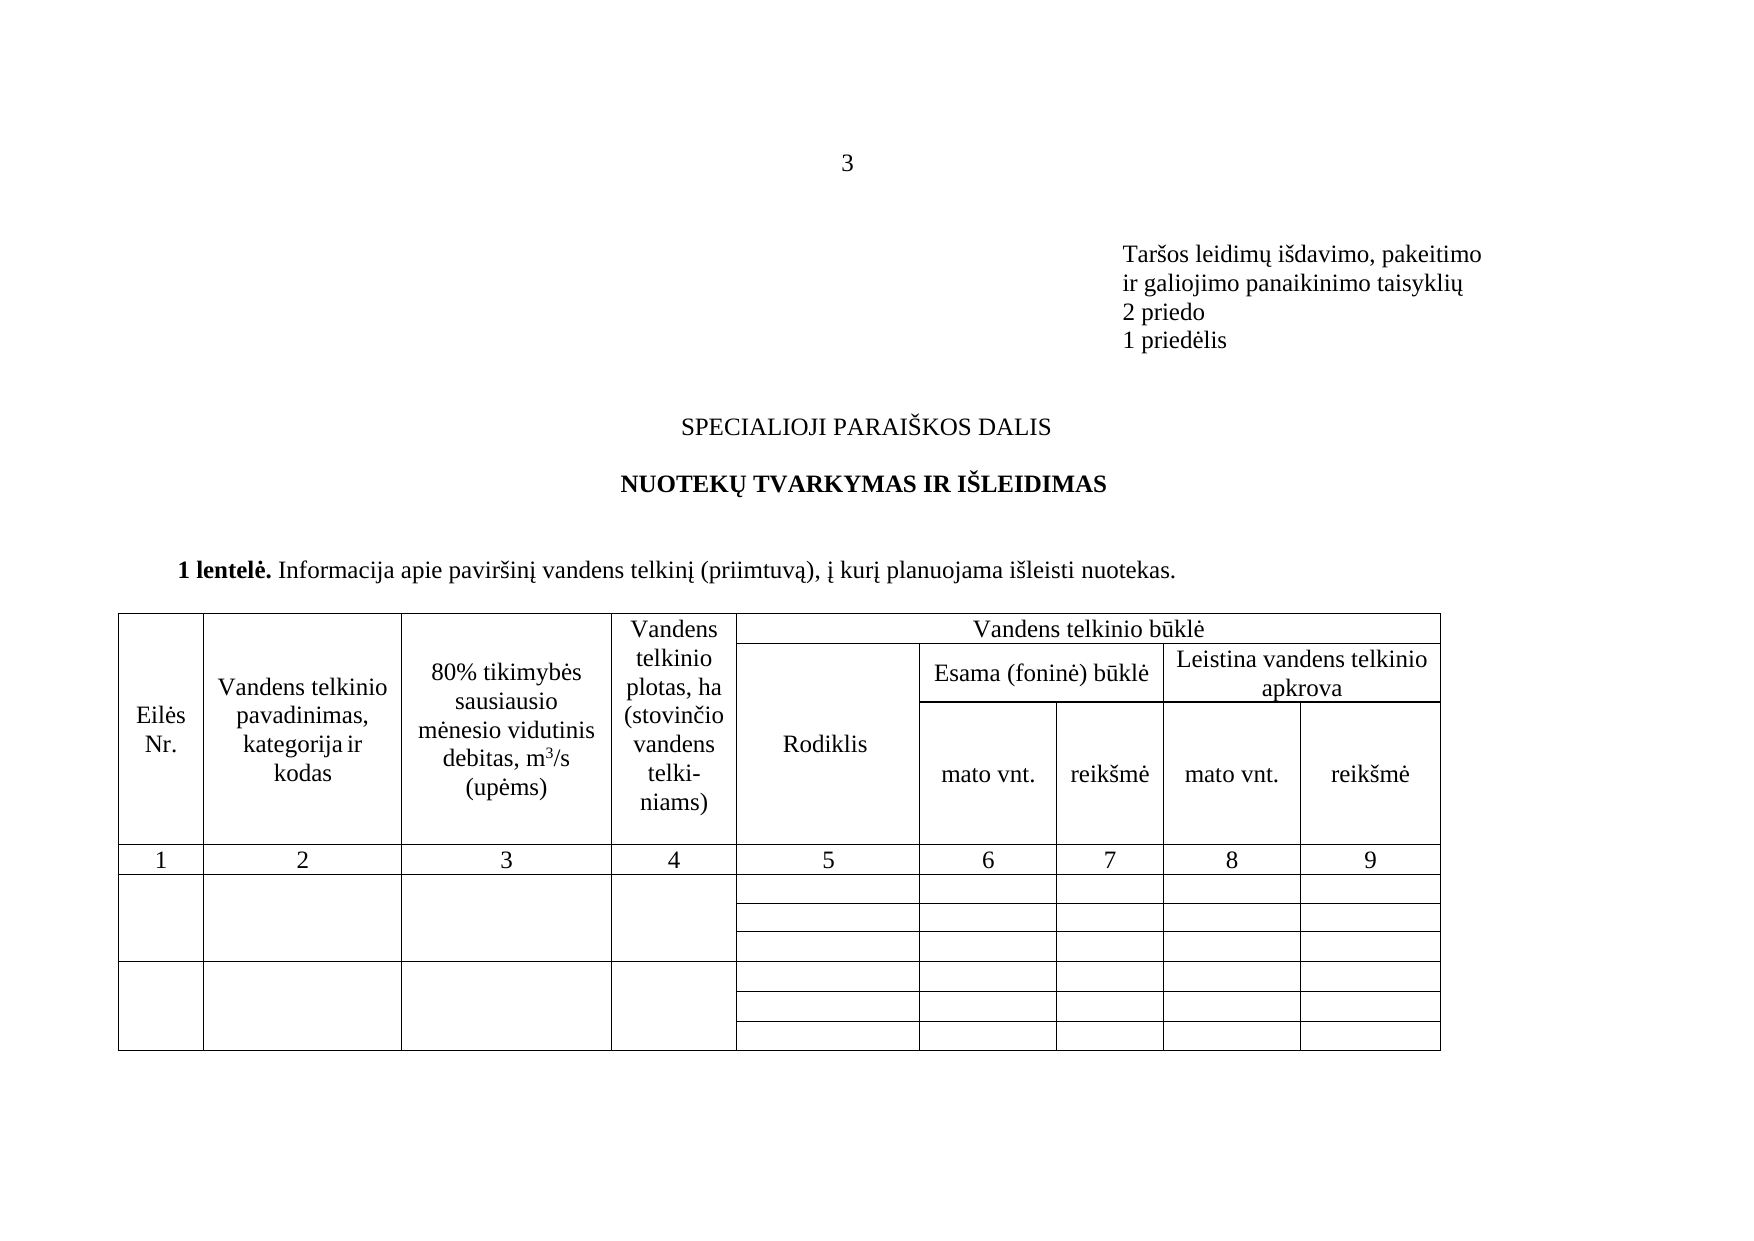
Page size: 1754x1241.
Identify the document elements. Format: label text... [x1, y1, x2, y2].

table_cell [1057, 992, 1163, 1021]
table_cell reikšmė [1057, 703, 1163, 844]
table_cell [402, 875, 611, 961]
table_cell 1 [119, 845, 203, 874]
table_cell [1301, 962, 1440, 991]
table_cell reikšmė [1301, 703, 1440, 844]
table_cell [1301, 904, 1440, 931]
table_cell [1301, 875, 1440, 902]
table_cell [1164, 875, 1300, 902]
table_cell [920, 932, 1056, 961]
table_cell Leistina vandens telkinio apkrova [1164, 644, 1440, 701]
table_cell 4 [612, 845, 736, 874]
text Taršos leidimų išdavimo, pakeitimo [148, 239, 1577, 268]
table_cell [737, 932, 919, 961]
table_header 80% tikimybės sausiausio mėnesio vidutinis debitas, m3/s (upėms) [402, 614, 611, 844]
table_cell [920, 992, 1056, 1021]
text 1 lentelė. Informacija apie paviršinį vandens telkinį (priimtuvą), į kurį planuojama išleisti nuotekas. [118, 556, 1577, 584]
text Nuotekų TVARKYMAS IR išleidimas [118, 469, 1577, 498]
table_cell [920, 1022, 1056, 1050]
text ir galiojimo panaikinimo taisyklių [194, 268, 1577, 297]
table_cell [1164, 1022, 1300, 1050]
table_cell 2 [204, 845, 401, 874]
table_cell [737, 1022, 919, 1050]
table_cell [119, 962, 203, 1050]
table_cell 3 [402, 845, 611, 874]
table_cell [119, 875, 203, 961]
table_cell [920, 904, 1056, 931]
table_cell [1057, 904, 1163, 931]
table_cell [1301, 1022, 1440, 1050]
table_header Vandens telkinio pavadinimas, kategorija ir kodas [204, 614, 401, 844]
table_cell [204, 962, 401, 1050]
table_cell [204, 875, 401, 961]
table_header Eilės Nr. [119, 614, 203, 844]
table_cell [737, 875, 919, 902]
table_cell [1164, 932, 1300, 961]
table_cell mato vnt. [920, 703, 1056, 844]
table_header Vandens telkinio būklė [737, 614, 1440, 643]
table_cell [1057, 1022, 1163, 1050]
table_cell [1057, 932, 1163, 961]
table_cell [920, 875, 1056, 902]
table_cell [920, 962, 1056, 991]
table_cell Rodiklis [737, 644, 919, 844]
text 1 priedėlis [1122, 326, 1577, 354]
table_cell [737, 904, 919, 931]
table_cell [1164, 904, 1300, 931]
table_cell [1057, 875, 1163, 902]
table_cell [402, 962, 611, 1050]
table_cell 6 [920, 845, 1056, 874]
table_cell [1164, 992, 1300, 1021]
table_cell mato vnt. [1164, 703, 1300, 844]
table_cell [1301, 992, 1440, 1021]
text SPECIALIOJI PARAIŠKOS DALIS [156, 412, 1577, 441]
table_cell [612, 875, 736, 961]
table_cell [1164, 962, 1300, 991]
table_cell 5 [737, 845, 919, 874]
table_cell 8 [1164, 845, 1300, 874]
table_cell [612, 962, 736, 1050]
table_cell 7 [1057, 845, 1163, 874]
table_cell [1057, 962, 1163, 991]
table_cell Esama (foninė) būklė [920, 644, 1163, 701]
table_cell [1301, 932, 1440, 961]
table_cell 9 [1301, 845, 1440, 874]
text 2 priedo [1122, 297, 1577, 326]
table_cell [737, 962, 919, 991]
table_cell [737, 992, 919, 1021]
table_header Vandens telkinio plotas, ha (stovinčio vandens telki-niams) [612, 614, 736, 844]
